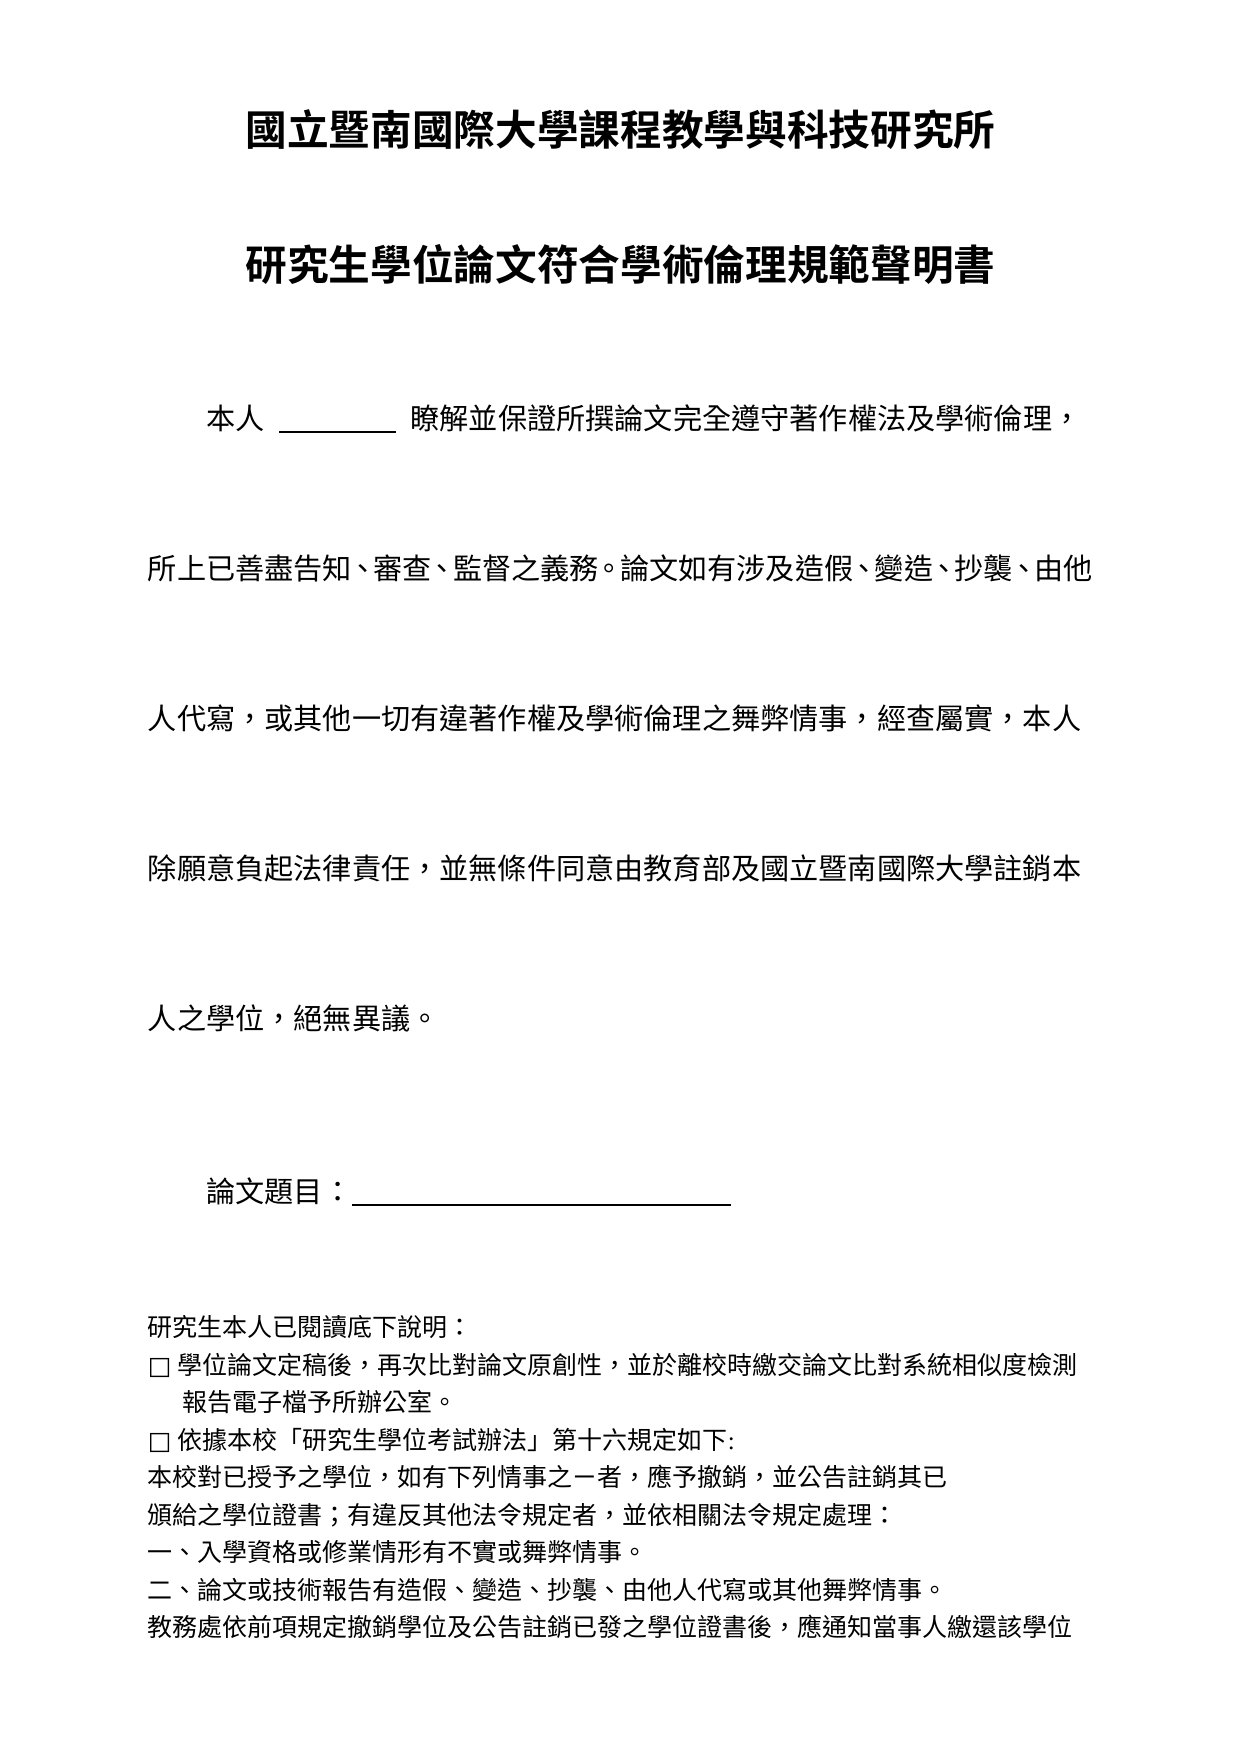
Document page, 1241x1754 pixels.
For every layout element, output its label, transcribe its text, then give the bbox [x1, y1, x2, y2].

text 研究生本人已閱讀底下說明： [148, 1307, 1092, 1345]
text 教務處依前項規定撤銷學位及公告註銷已發之學位證書後，應通知當事人繳還該學位 [148, 1607, 1092, 1645]
text 國立暨南國際大學課程教學與科技研究所 [148, 89, 1092, 164]
text 研究生學位論文符合學術倫理規範聲明書 [148, 225, 1092, 300]
text □ 學位論文定稿後，再次比對論文原創性，並於離校時繳交論文比對系統相似度檢測報告電子檔予所辦公室。 [148, 1345, 1092, 1420]
text 論文題目： [148, 1152, 1092, 1227]
text 一、入學資格或修業情形有不實或舞弊情事。 [148, 1532, 1092, 1570]
text 二、論文或技術報告有造假、變造、抄襲、由他人代寫或其他舞弊情事。 [148, 1570, 1092, 1607]
text □ 依據本校「研究生學位考試辦法」第十六規定如下: 本校對已授予之學位，如有下列情事之ㄧ者，應予撤銷，並公告註銷其已 [148, 1420, 1092, 1495]
text 頒給之學位證書；有違反其他法令規定者，並依相關法令規定處理： [148, 1495, 1092, 1532]
text 本人 瞭解並保證所撰論文完全遵守著作權法及學術倫理，所上已善盡告知、審查、監督之義務。論文如有涉及造假、變造、抄襲、由他人代寫，或其他一切有違著作權及學術倫理之舞弊情事，經查屬實，本人除願意負起法律責任，並無條件同意由教育部及國立暨南國際大學註銷本人之學位，絕無異議。 [148, 379, 1092, 1054]
